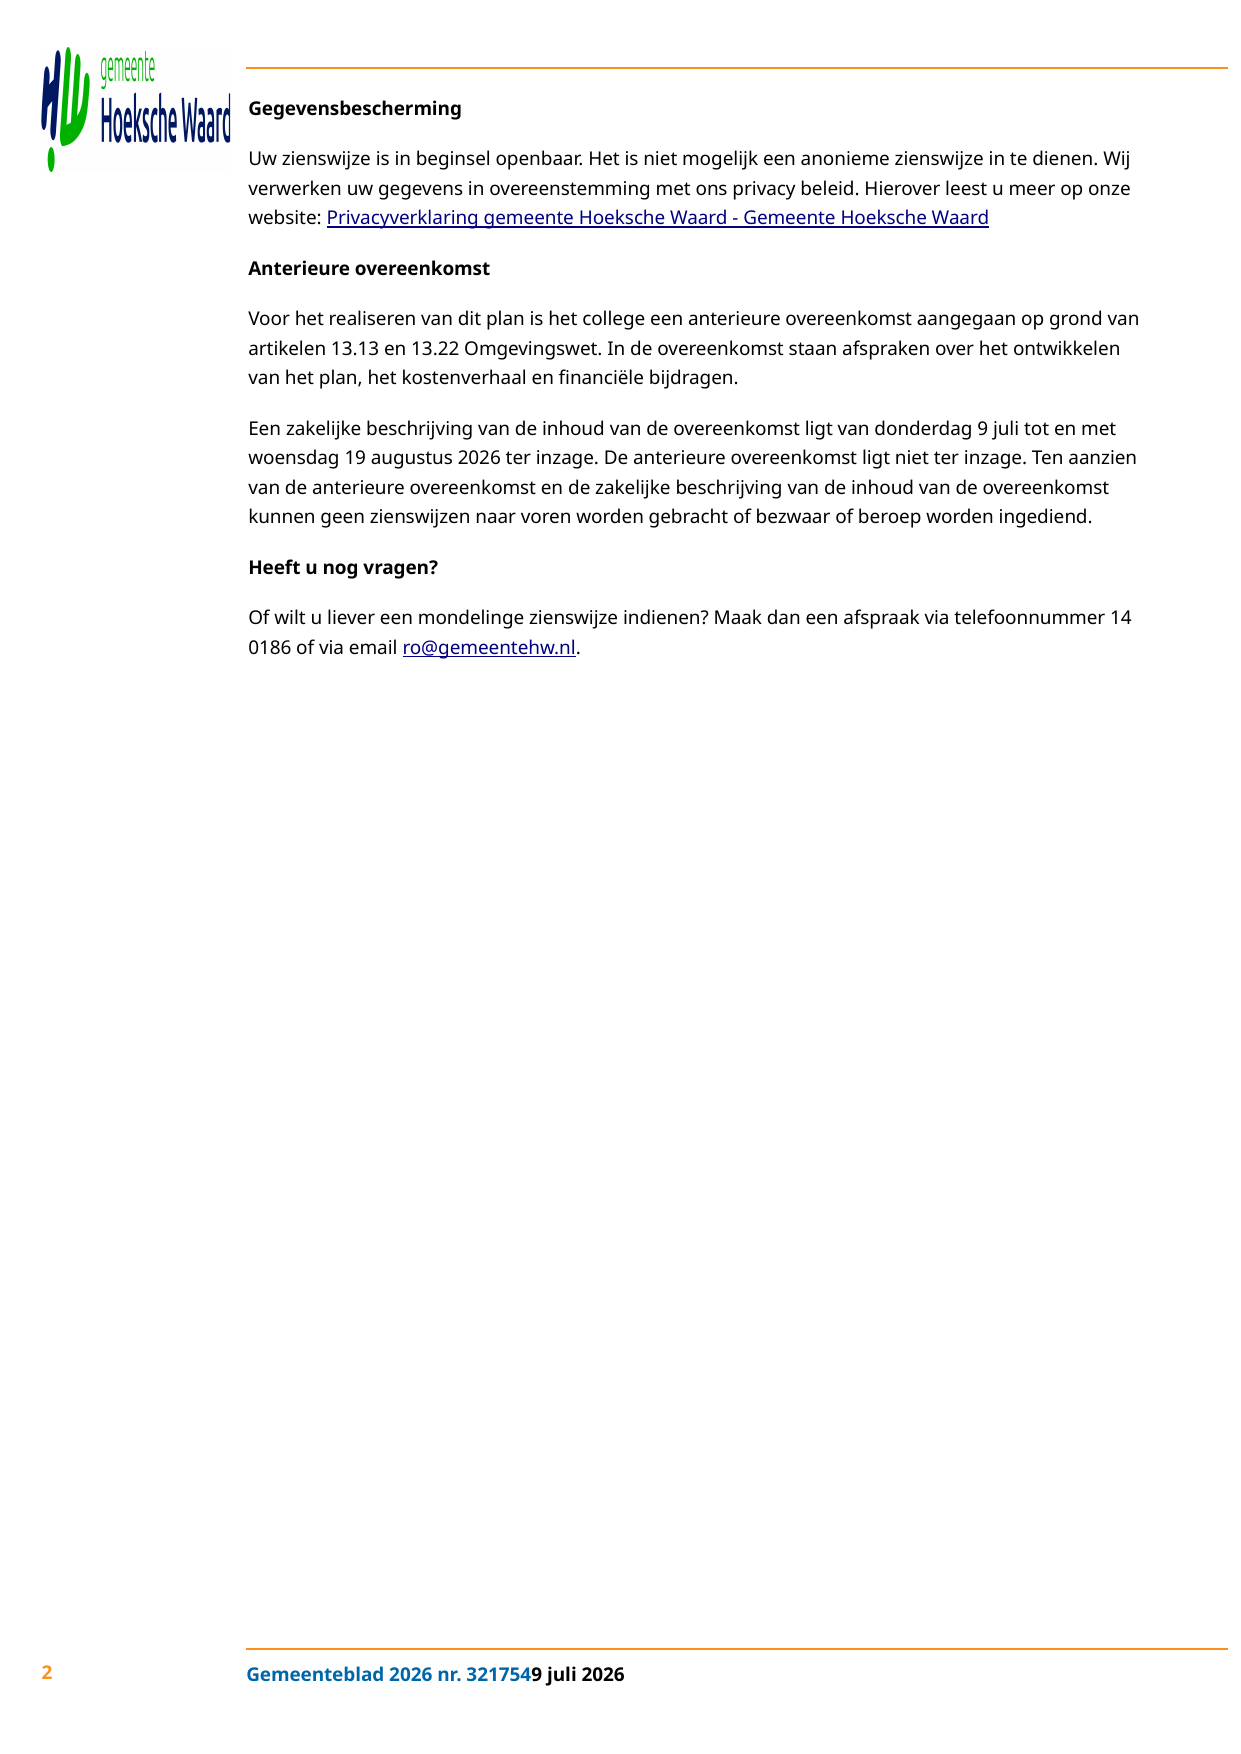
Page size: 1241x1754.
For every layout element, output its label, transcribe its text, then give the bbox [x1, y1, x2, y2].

text Voor het realiseren van dit plan is het college een anterieure overeenkomst aangegaan op grond van artikelen 13.13 en 13.22 Omgevingswet. In de overeenkomst staan afspraken over het ontwikkelen van het plan, het kostenverhaal en financiële bijdragen. [248, 305, 1152, 390]
text Uw zienswijze is in beginsel openbaar. Het is niet mogelijk een anonieme zienswijze in te dienen. Wij verwerken uw gegevens in overeenstemming met ons privacy beleid. Hierover leest u meer op onze website: Privacyverklaring gemeente Hoeksche Waard - Gemeente Hoeksche Waard [248, 145, 1152, 230]
text Een zakelijke beschrijving van de inhoud van de overeenkomst ligt van donderdag 9 juli tot en met woensdag 19 augustus 2026 ter inzage. De anterieure overeenkomst ligt niet ter inzage. Ten aanzien van de anterieure overeenkomst en de zakelijke beschrijving van de inhoud van de overeenkomst kunnen geen zienswijzen naar voren worden gebracht of bezwaar of beroep worden ingediend. [248, 415, 1152, 529]
text Of wilt u liever een mondelinge zienswijze indienen? Maak dan een afspraak via telefoonnummer 14 0186 of via email ro@gemeentehw.nl. [248, 604, 1152, 660]
picture [41, 47, 231, 172]
text Anterieure overeenkomst [248, 255, 1152, 281]
text Gegevensbescherming [248, 95, 1152, 121]
text Heeft u nog vragen? [248, 554, 1152, 580]
